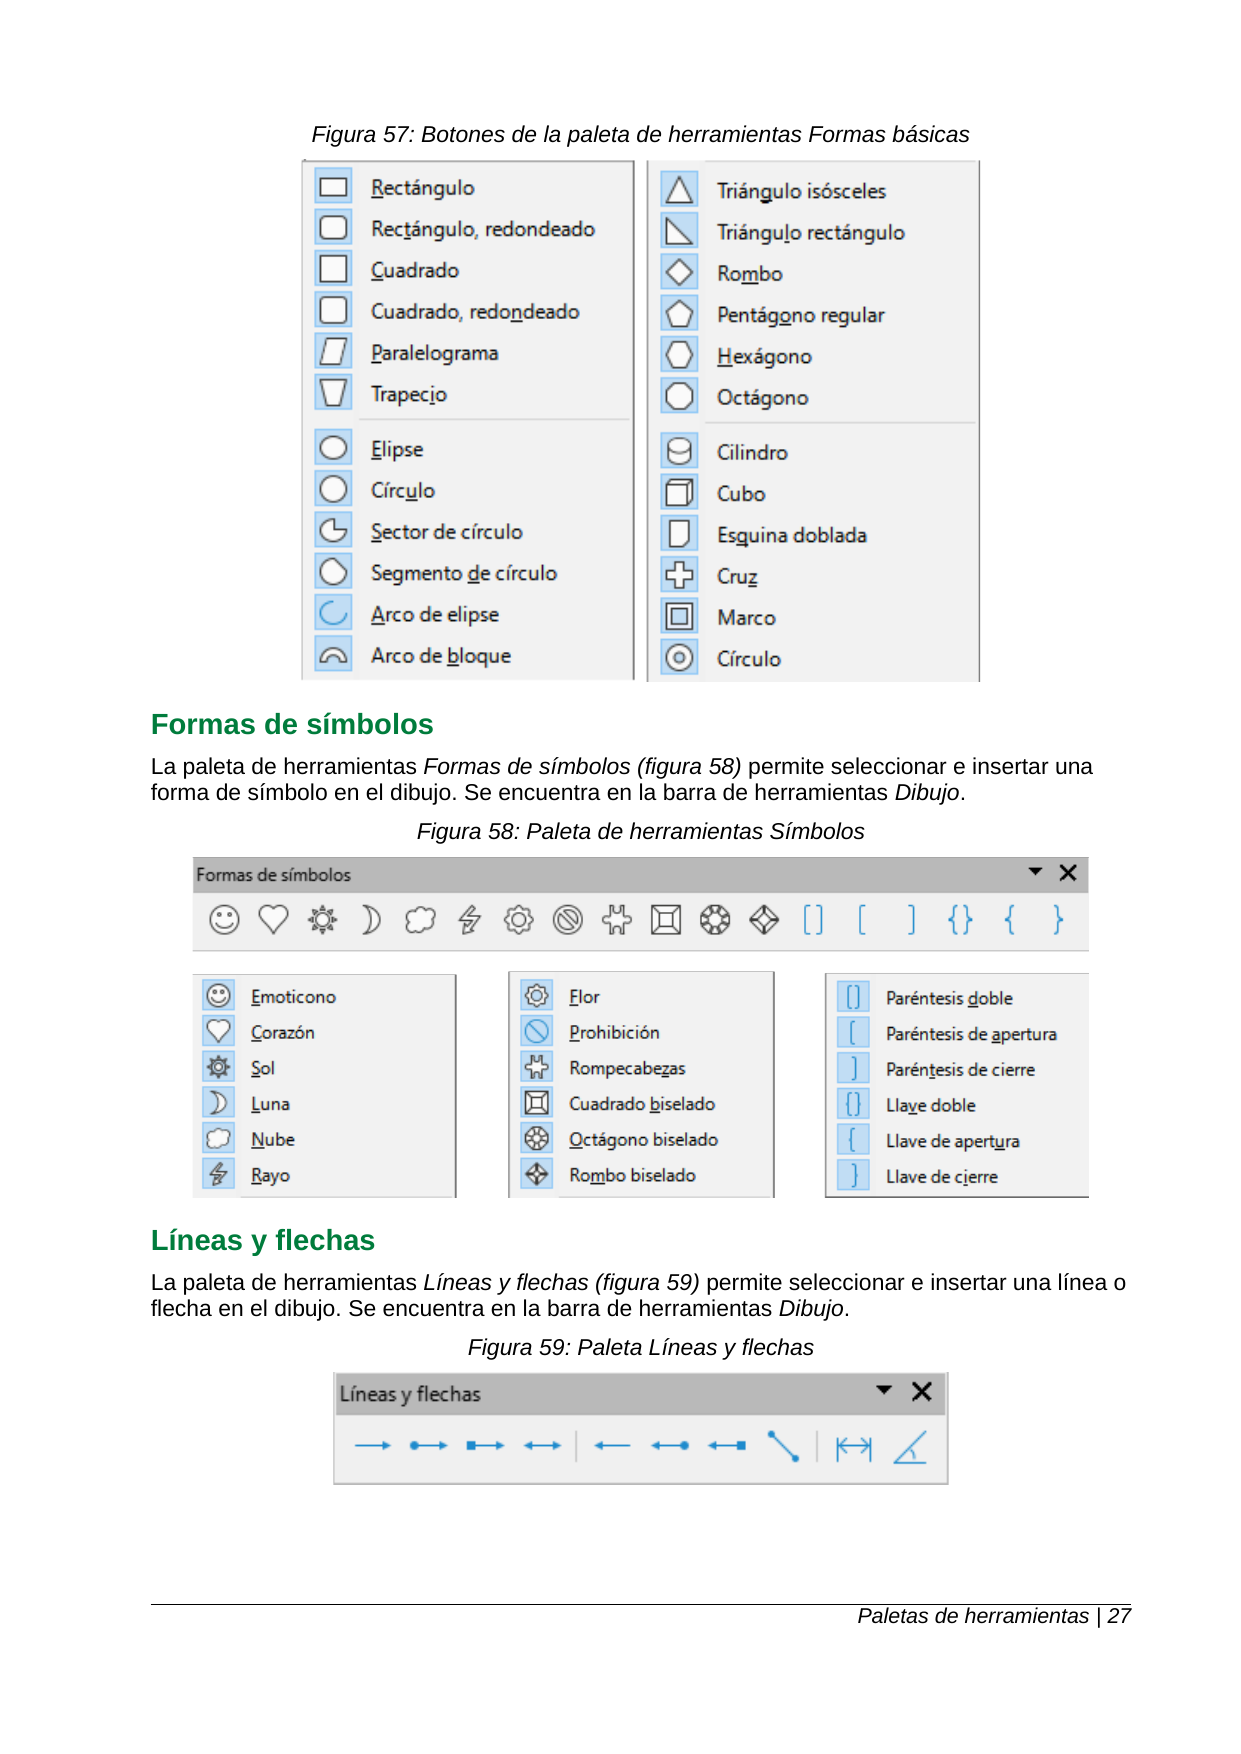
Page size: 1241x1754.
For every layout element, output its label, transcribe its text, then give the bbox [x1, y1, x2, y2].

text Figura 57: Botones de la paleta de herramientas Formas básicas [301, 121, 980, 147]
subtitle Líneas y flechas [151, 1223, 1131, 1256]
text La paleta de herramientas Formas de símbolos (figura 58) permite seleccionar e insertar una forma de símbolo en el dibujo. Se encuentra en la barra de herramientas Dibujo. [151, 753, 1131, 805]
picture [333, 1372, 949, 1485]
text Figura 59: Paleta Líneas y flechas [333, 1334, 948, 1360]
text La paleta de herramientas Líneas y flechas (figura 59) permite seleccionar e insertar una línea o flecha en el dibujo. Se encuentra en la barra de herramientas Dibujo. [151, 1269, 1131, 1321]
subtitle Formas de símbolos [151, 707, 1131, 740]
picture [192, 856, 1089, 1198]
picture [301, 159, 981, 682]
text Figura 58: Paleta de herramientas Símbolos [192, 818, 1089, 844]
